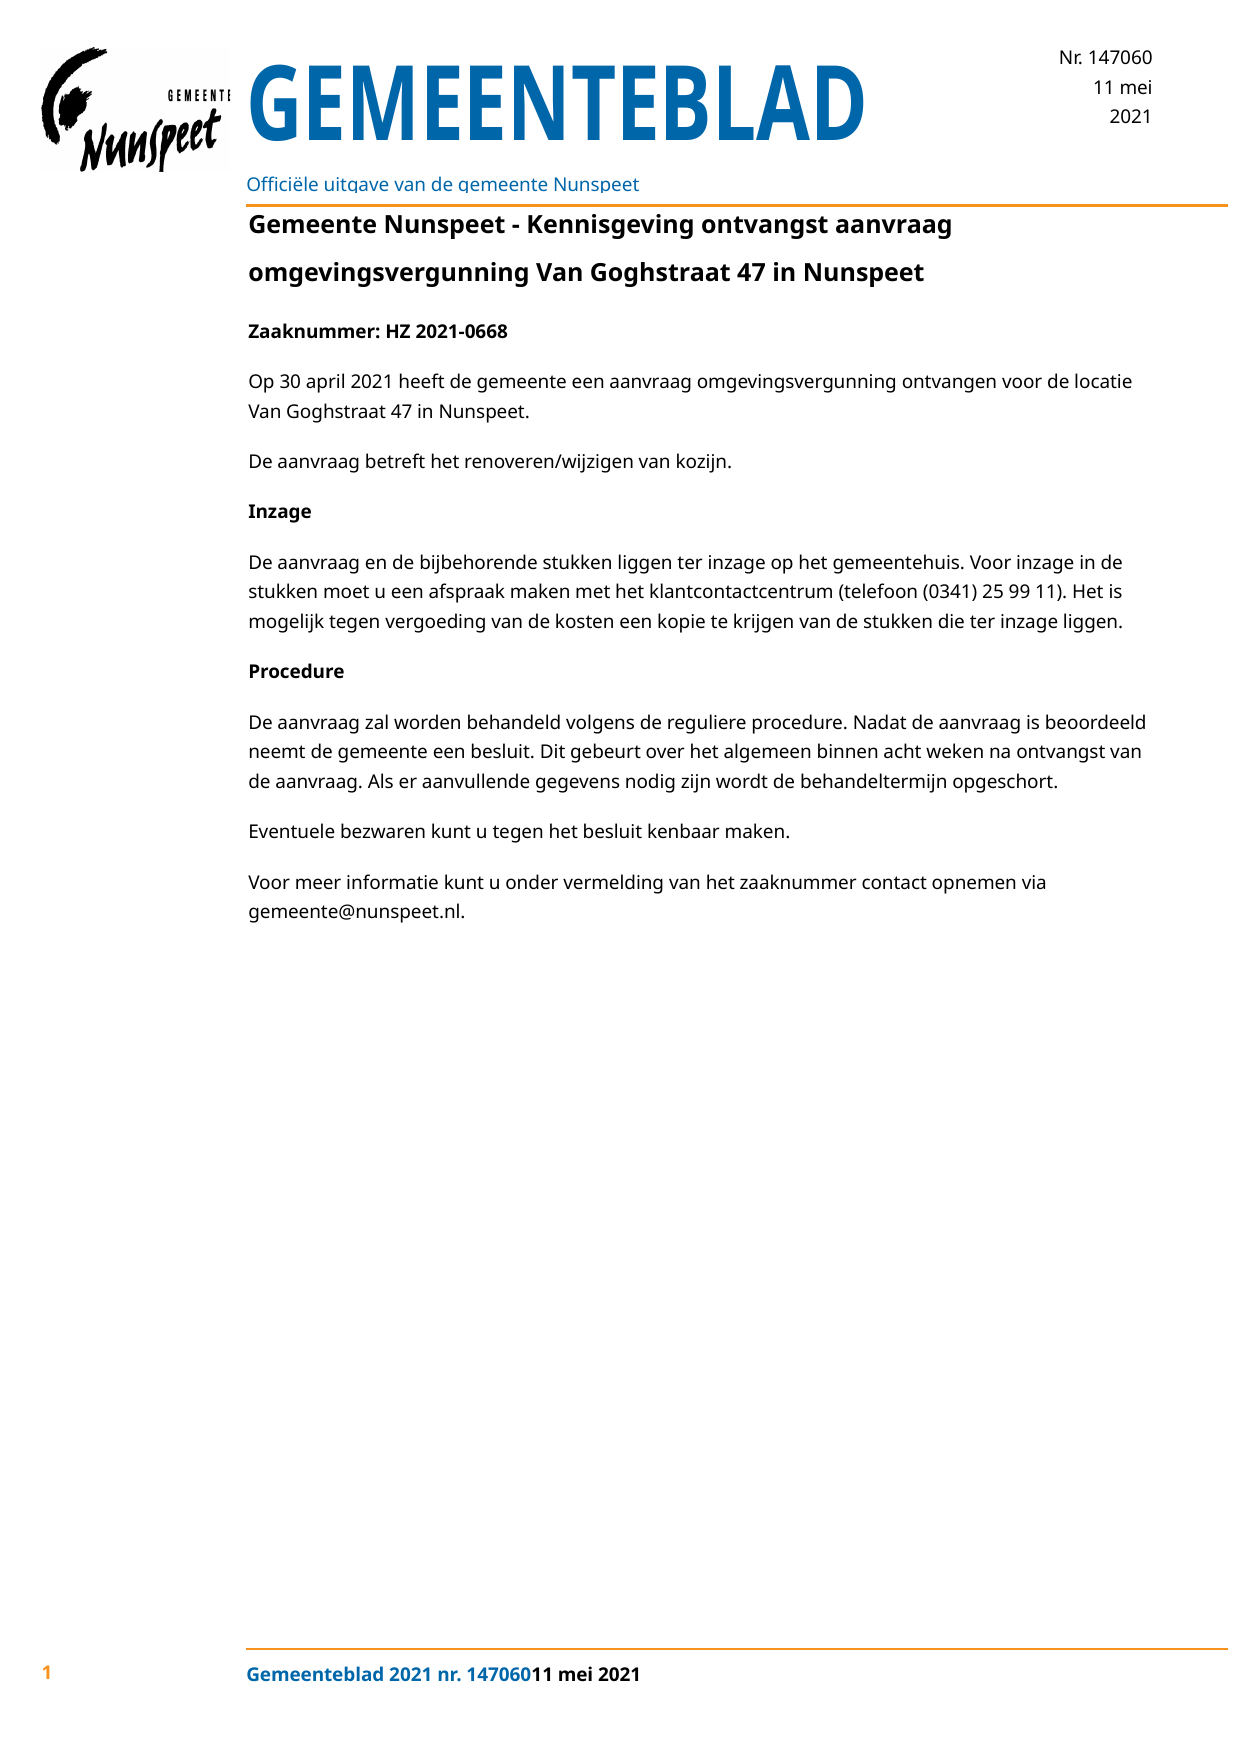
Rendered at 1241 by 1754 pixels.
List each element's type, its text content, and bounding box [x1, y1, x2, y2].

text De aanvraag betreft het renoveren/wijzigen van kozijn. [248, 448, 1152, 474]
text De aanvraag en de bijbehorende stukken liggen ter inzage op het gemeentehuis. Voor inzage in de stukken moet u een afspraak maken met het klantcontactcentrum (telefoon (0341) 25 99 11). Het is mogelijk tegen vergoeding van de kosten een kopie te krijgen van de stukken die ter inzage liggen. [248, 549, 1152, 634]
picture [41, 47, 231, 172]
text Eventuele bezwaren kunt u tegen het besluit kenbaar maken. [248, 819, 1152, 844]
text Inzage [248, 499, 1152, 524]
text Gemeente Nunspeet - Kennisgeving ontvangst aanvraag omgevingsvergunning Van Goghstraat 47 in Nunspeet [248, 207, 1152, 288]
text De aanvraag zal worden behandeld volgens de reguliere procedure. Nadat de aanvraag is beoordeeld neemt de gemeente een besluit. Dit gebeurt over het algemeen binnen acht weken na ontvangst van de aanvraag. Als er aanvullende gegevens nodig zijn wordt de behandeltermijn opgeschort. [248, 709, 1152, 794]
text Voor meer informatie kunt u onder vermelding van het zaaknummer contact opnemen via gemeente@nunspeet.nl. [248, 869, 1152, 924]
text Procedure [248, 659, 1152, 684]
text Op 30 april 2021 heeft de gemeente een aanvraag omgevingsvergunning ontvangen voor de locatie Van Goghstraat 47 in Nunspeet. [248, 368, 1152, 424]
text Zaaknummer: HZ 2021-0668 [248, 318, 1152, 344]
